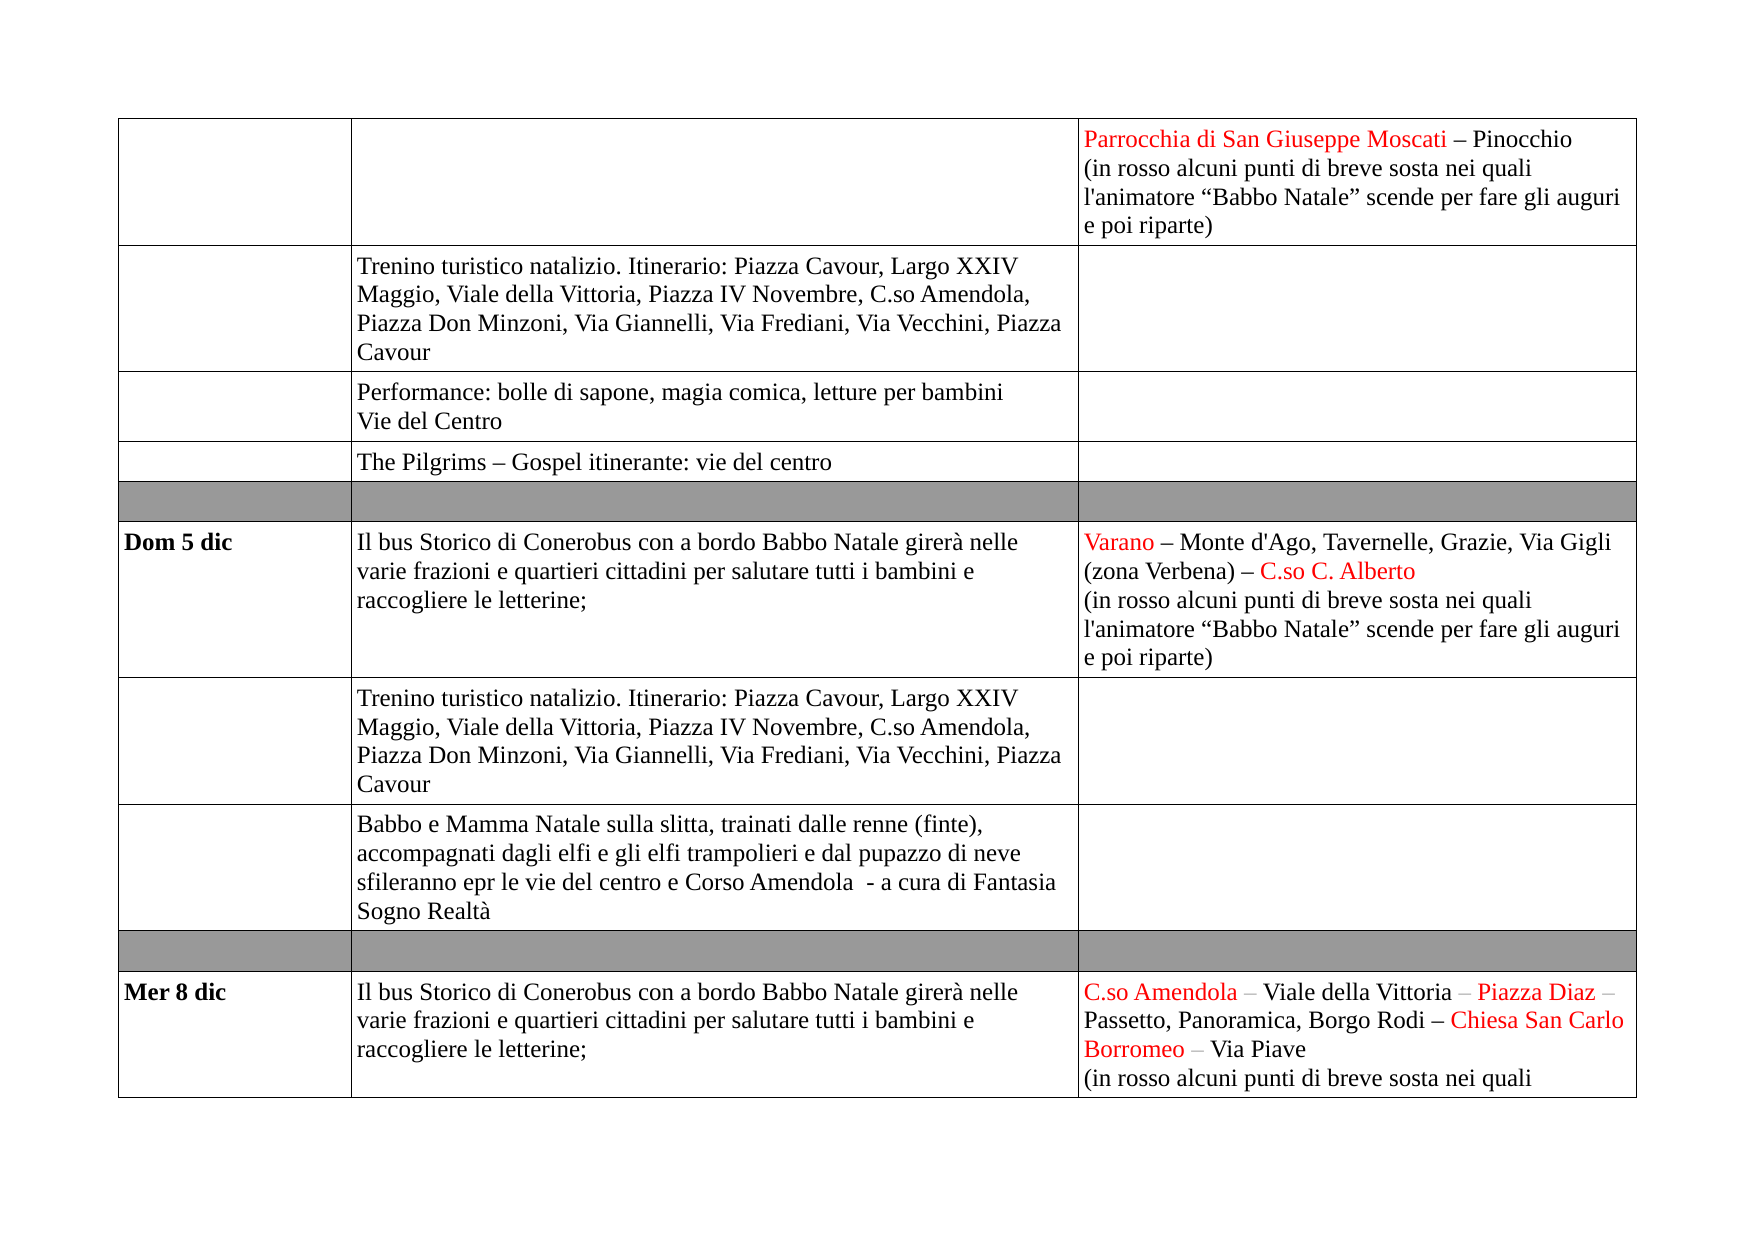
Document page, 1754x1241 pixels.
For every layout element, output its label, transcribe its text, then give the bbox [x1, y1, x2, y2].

table_cell Trenino turistico natalizio. Itinerario: Piazza Cavour, Largo XXIV Maggio, Viale della Vittoria, Piazza IV Novembre, C.so Amendola, Piazza Don Minzoni, Via Giannelli, Via Frediani, Via Vecchini, Piazza Cavour [352, 678, 1078, 803]
table_cell C.so Amendola – Viale della Vittoria – Piazza Diaz – Passetto, Panoramica, Borgo Rodi – Chiesa San Carlo Borromeo – Via Piave (in rosso alcuni punti di breve sosta nei quali [1079, 972, 1636, 1097]
table_cell [119, 442, 351, 481]
table_cell Il bus Storico di Conerobus con a bordo Babbo Natale girerà nelle varie frazioni e quartieri cittadini per salutare tutti i bambini e raccogliere le letterine; [352, 522, 1078, 677]
table_cell Babbo e Mamma Natale sulla slitta, trainati dalle renne (finte), accompagnati dagli elfi e gli elfi trampolieri e dal pupazzo di neve sfileranno epr le vie del centro e Corso Amendola - a cura di Fantasia Sogno Realtà [352, 805, 1078, 930]
table_cell [119, 119, 351, 245]
table_cell Parrocchia di San Giuseppe Moscati – Pinocchio (in rosso alcuni punti di breve sosta nei quali l'animatore “Babbo Natale” scende per fare gli auguri e poi riparte) [1079, 119, 1636, 245]
table_cell [119, 246, 351, 371]
table_cell [1079, 246, 1636, 371]
table_cell [1079, 372, 1636, 441]
table_cell [119, 482, 351, 521]
table_cell [119, 372, 351, 441]
table_cell Il bus Storico di Conerobus con a bordo Babbo Natale girerà nelle varie frazioni e quartieri cittadini per salutare tutti i bambini e raccogliere le letterine; [352, 972, 1078, 1097]
table_cell [1079, 442, 1636, 481]
table_cell [1079, 805, 1636, 930]
table_cell Mer 8 dic [119, 972, 351, 1097]
table_cell [1079, 931, 1636, 971]
table_cell [119, 931, 351, 971]
table_cell Trenino turistico natalizio. Itinerario: Piazza Cavour, Largo XXIV Maggio, Viale della Vittoria, Piazza IV Novembre, C.so Amendola, Piazza Don Minzoni, Via Giannelli, Via Frediani, Via Vecchini, Piazza Cavour [352, 246, 1078, 371]
table_cell [352, 119, 1078, 245]
table_cell Dom 5 dic [119, 522, 351, 677]
table_cell [119, 805, 351, 930]
table_cell [352, 931, 1078, 971]
table_cell [1079, 482, 1636, 521]
table_cell [119, 678, 351, 803]
table_cell The Pilgrims – Gospel itinerante: vie del centro [352, 442, 1078, 481]
table_cell [1079, 678, 1636, 803]
table_cell [352, 482, 1078, 521]
table_cell Performance: bolle di sapone, magia comica, letture per bambini Vie del Centro [352, 372, 1078, 441]
table_cell Varano – Monte d'Ago, Tavernelle, Grazie, Via Gigli (zona Verbena) – C.so C. Alberto (in rosso alcuni punti di breve sosta nei quali l'animatore “Babbo Natale” scende per fare gli auguri e poi riparte) [1079, 522, 1636, 677]
